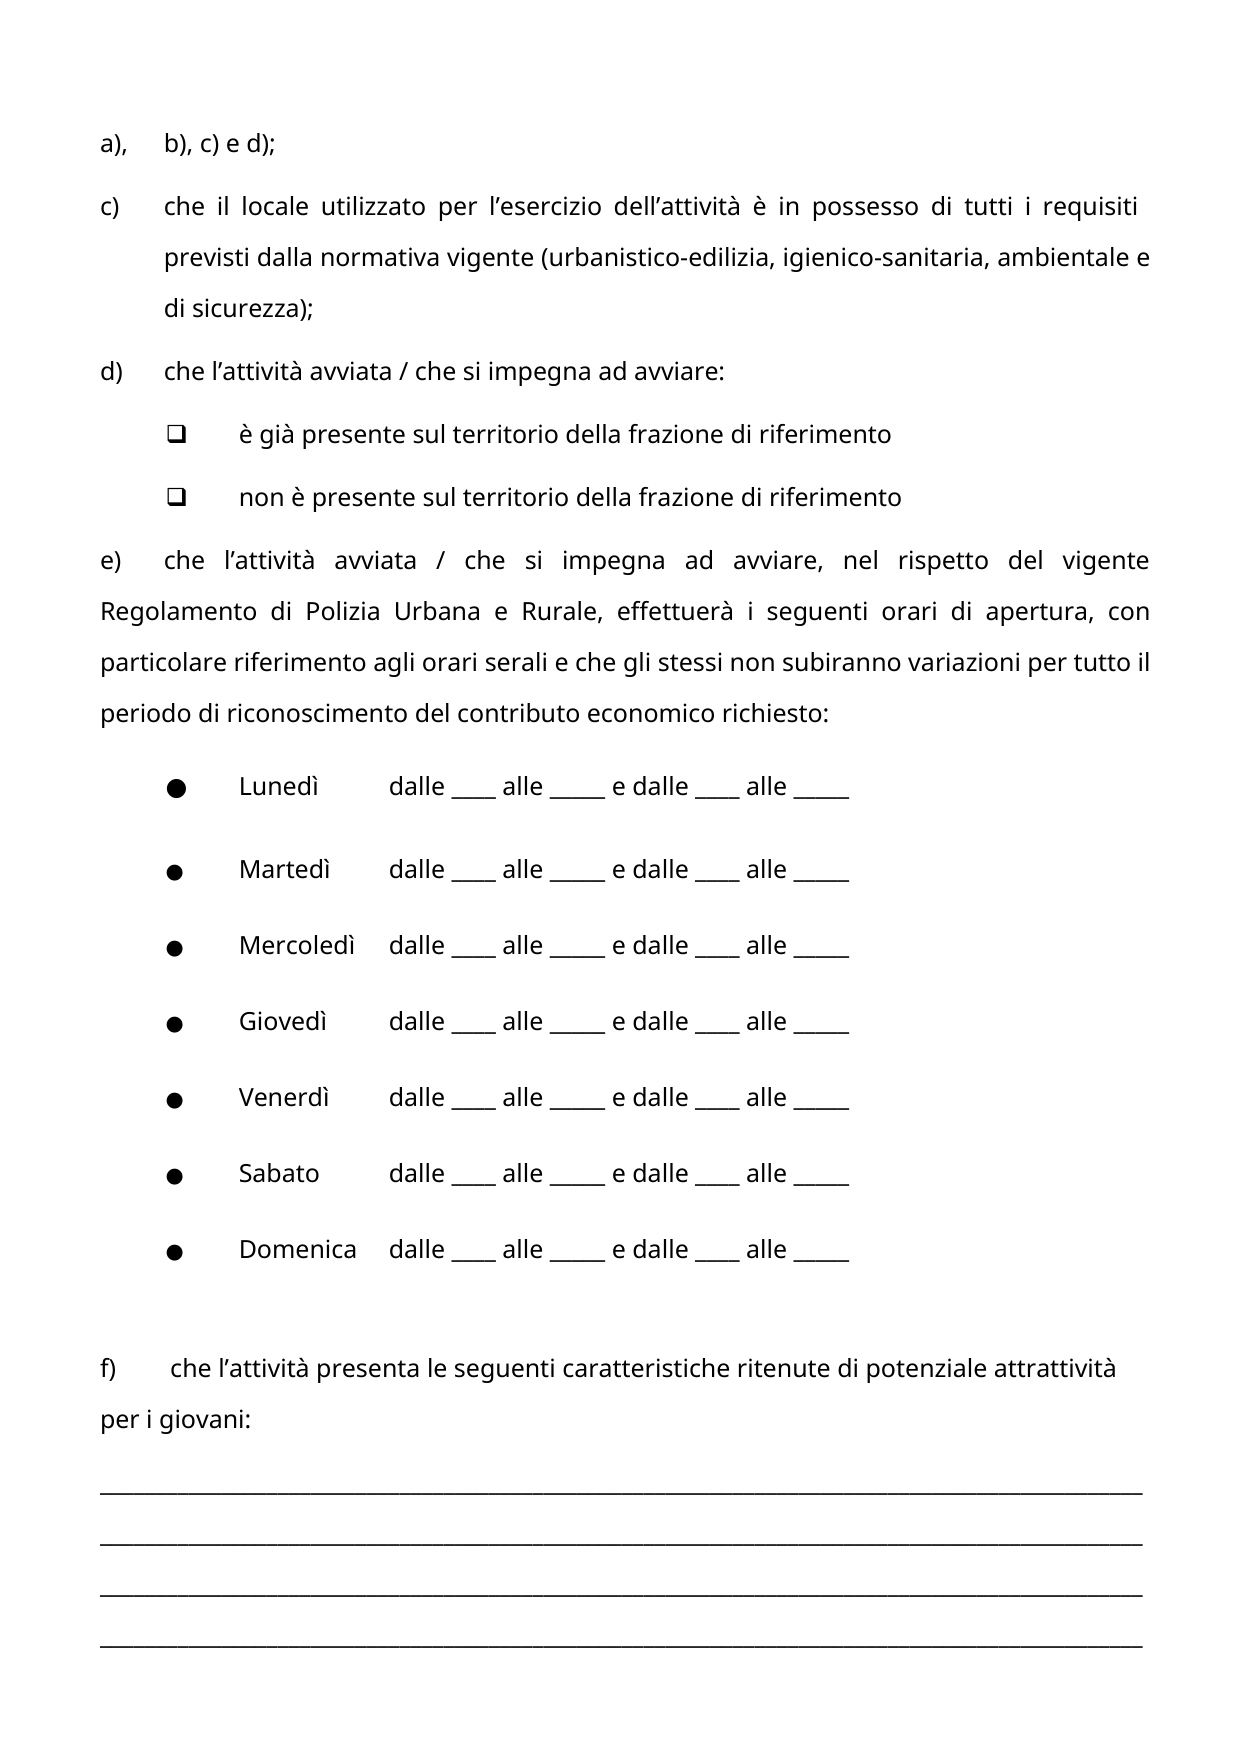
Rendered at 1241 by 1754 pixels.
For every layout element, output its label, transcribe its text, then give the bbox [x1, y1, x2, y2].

list Venerdì dalle ____ alle _____ e dalle ____ alle _____ [100, 1076, 1152, 1118]
list che l’attività avviata / che si impegna ad avviare, nel rispetto del vigente Regolamento di Polizia Urbana e Rurale, effettuerà i seguenti orari di apertura, con particolare riferimento agli orari serali e che gli stessi non subiranno variazioni per tutto il periodo di riconoscimento del contributo economico richiesto: [100, 543, 1152, 730]
list Giovedì dalle ____ alle _____ e dalle ____ alle _____ [100, 1000, 1152, 1042]
list Domenica dalle ____ alle _____ e dalle ____ alle _____ [100, 1228, 1152, 1322]
list a), b), c) e d); [100, 125, 1152, 159]
list non è presente sul territorio della frazione di riferimento [100, 479, 1152, 514]
list è già presente sul territorio della frazione di riferimento [100, 417, 1152, 451]
list Sabato dalle ____ alle _____ e dalle ____ alle _____ [100, 1152, 1152, 1194]
list Mercoledì dalle ____ alle _____ e dalle ____ alle _____ [100, 924, 1152, 966]
list Lunedì dalle ____ alle _____ e dalle ____ alle _____ [100, 759, 1152, 810]
list che il locale utilizzato per l’esercizio dell’attività è in possesso di tutti i requisiti previsti dalla normativa vigente (urbanistico-edilizia, igienico-sanitaria, ambientale e di sicurezza); [100, 188, 1152, 324]
list Martedì dalle ____ alle _____ e dalle ____ alle _____ [100, 848, 1152, 890]
list che l’attività avviata / che si impegna ad avviare: [100, 353, 1152, 388]
list che l’attività presenta le seguenti caratteristiche ritenute di potenziale attrattività per i giovani: [100, 1351, 1152, 1436]
text ________________________________________________________________________________________________________________________________________________________________________________________________________________________________________________________________________________________________________________________________________________________________________________________ [100, 1464, 1152, 1652]
